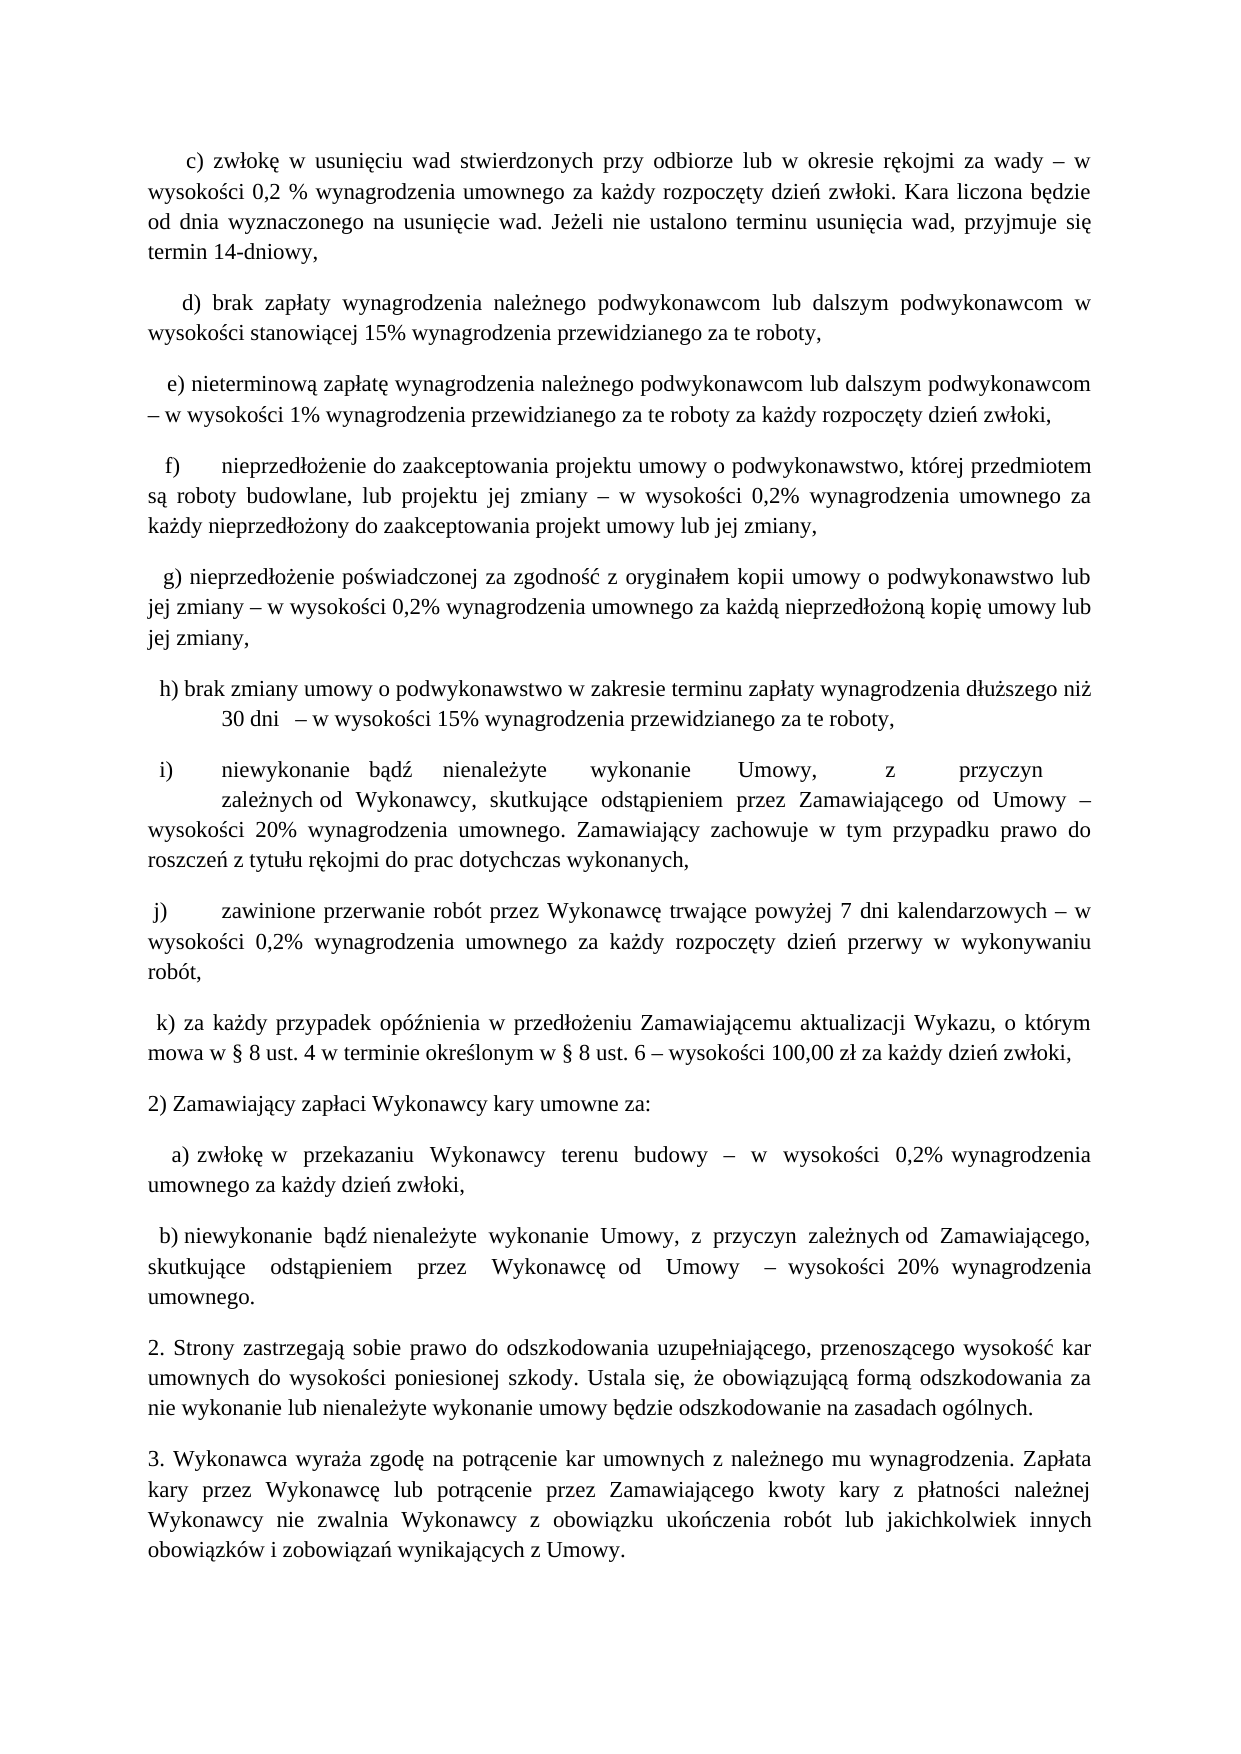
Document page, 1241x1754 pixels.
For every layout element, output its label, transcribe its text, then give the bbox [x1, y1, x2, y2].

text 2) Zamawiający zapłaci Wykonawcy kary umowne za: [148, 1090, 1093, 1117]
text f) nieprzedłożenie do zaakceptowania projektu umowy o podwykonawstwo, której przedmiotem są roboty budowlane, lub projektu jej zmiany – w wysokości 0,2% wynagrodzenia umownego za każdy nieprzedłożony do zaakceptowania projekt umowy lub jej zmiany, [148, 452, 1093, 538]
text 2. Strony zastrzegają sobie prawo do odszkodowania uzupełniającego, przenoszącego wysokość kar umownych do wysokości poniesionej szkody. Ustala się, że obowiązującą formą odszkodowania za nie wykonanie lub nienależyte wykonanie umowy będzie odszkodowanie na zasadach ogólnych. [148, 1334, 1093, 1421]
text d) brak zapłaty wynagrodzenia należnego podwykonawcom lub dalszym podwykonawcom w wysokości stanowiącej 15% wynagrodzenia przewidzianego za te roboty, [148, 289, 1093, 346]
text i) niewykonanie bądź nienależyte wykonanie Umowy, z przyczyn zależnych od Wykonawcy, skutkujące odstąpieniem przez Zamawiającego od Umowy – wysokości 20% wynagrodzenia umownego. Zamawiający zachowuje w tym przypadku prawo do roszczeń z tytułu rękojmi do prac dotychczas wykonanych, [148, 756, 1093, 873]
text a) zwłokę w przekazaniu Wykonawcy terenu budowy – w wysokości 0,2% wynagrodzenia umownego za każdy dzień zwłoki, [148, 1141, 1093, 1198]
text j) zawinione przerwanie robót przez Wykonawcę trwające powyżej 7 dni kalendarzowych – w wysokości 0,2% wynagrodzenia umownego za każdy rozpoczęty dzień przerwy w wykonywaniu robót, [148, 898, 1093, 984]
text h) brak zmiany umowy o podwykonawstwo w zakresie terminu zapłaty wynagrodzenia dłuższego niż 30 dni – w wysokości 15% wynagrodzenia przewidzianego za te roboty, [148, 675, 1093, 731]
text c) zwłokę w usunięciu wad stwierdzonych przy odbiorze lub w okresie rękojmi za wady – w wysokości 0,2 % wynagrodzenia umownego za każdy rozpoczęty dzień zwłoki. Kara liczona będzie od dnia wyznaczonego na usunięcie wad. Jeżeli nie ustalono terminu usunięcia wad, przyjmuje się termin 14-dniowy, [148, 148, 1093, 264]
text g) nieprzedłożenie poświadczonej za zgodność z oryginałem kopii umowy o podwykonawstwo lub jej zmiany – w wysokości 0,2% wynagrodzenia umownego za każdą nieprzedłożoną kopię umowy lub jej zmiany, [148, 563, 1093, 650]
text e) nieterminową zapłatę wynagrodzenia należnego podwykonawcom lub dalszym podwykonawcom – w wysokości 1% wynagrodzenia przewidzianego za te roboty za każdy rozpoczęty dzień zwłoki, [148, 371, 1093, 427]
text b) niewykonanie bądź nienależyte wykonanie Umowy, z przyczyn zależnych od Zamawiającego, skutkujące odstąpieniem przez Wykonawcę od Umowy – wysokości 20% wynagrodzenia umownego. [148, 1223, 1093, 1309]
text k) za każdy przypadek opóźnienia w przedłożeniu Zamawiającemu aktualizacji Wykazu, o którym mowa w § 8 ust. 4 w terminie określonym w § 8 ust. 6 – wysokości 100,00 zł za każdy dzień zwłoki, [148, 1009, 1093, 1066]
text 3. Wykonawca wyraża zgodę na potrącenie kar umownych z należnego mu wynagrodzenia. Zapłata kary przez Wykonawcę lub potrącenie przez Zamawiającego kwoty kary z płatności należnej Wykonawcy nie zwalnia Wykonawcy z obowiązku ukończenia robót lub jakichkolwiek innych obowiązków i zobowiązań wynikających z Umowy. [148, 1446, 1093, 1562]
